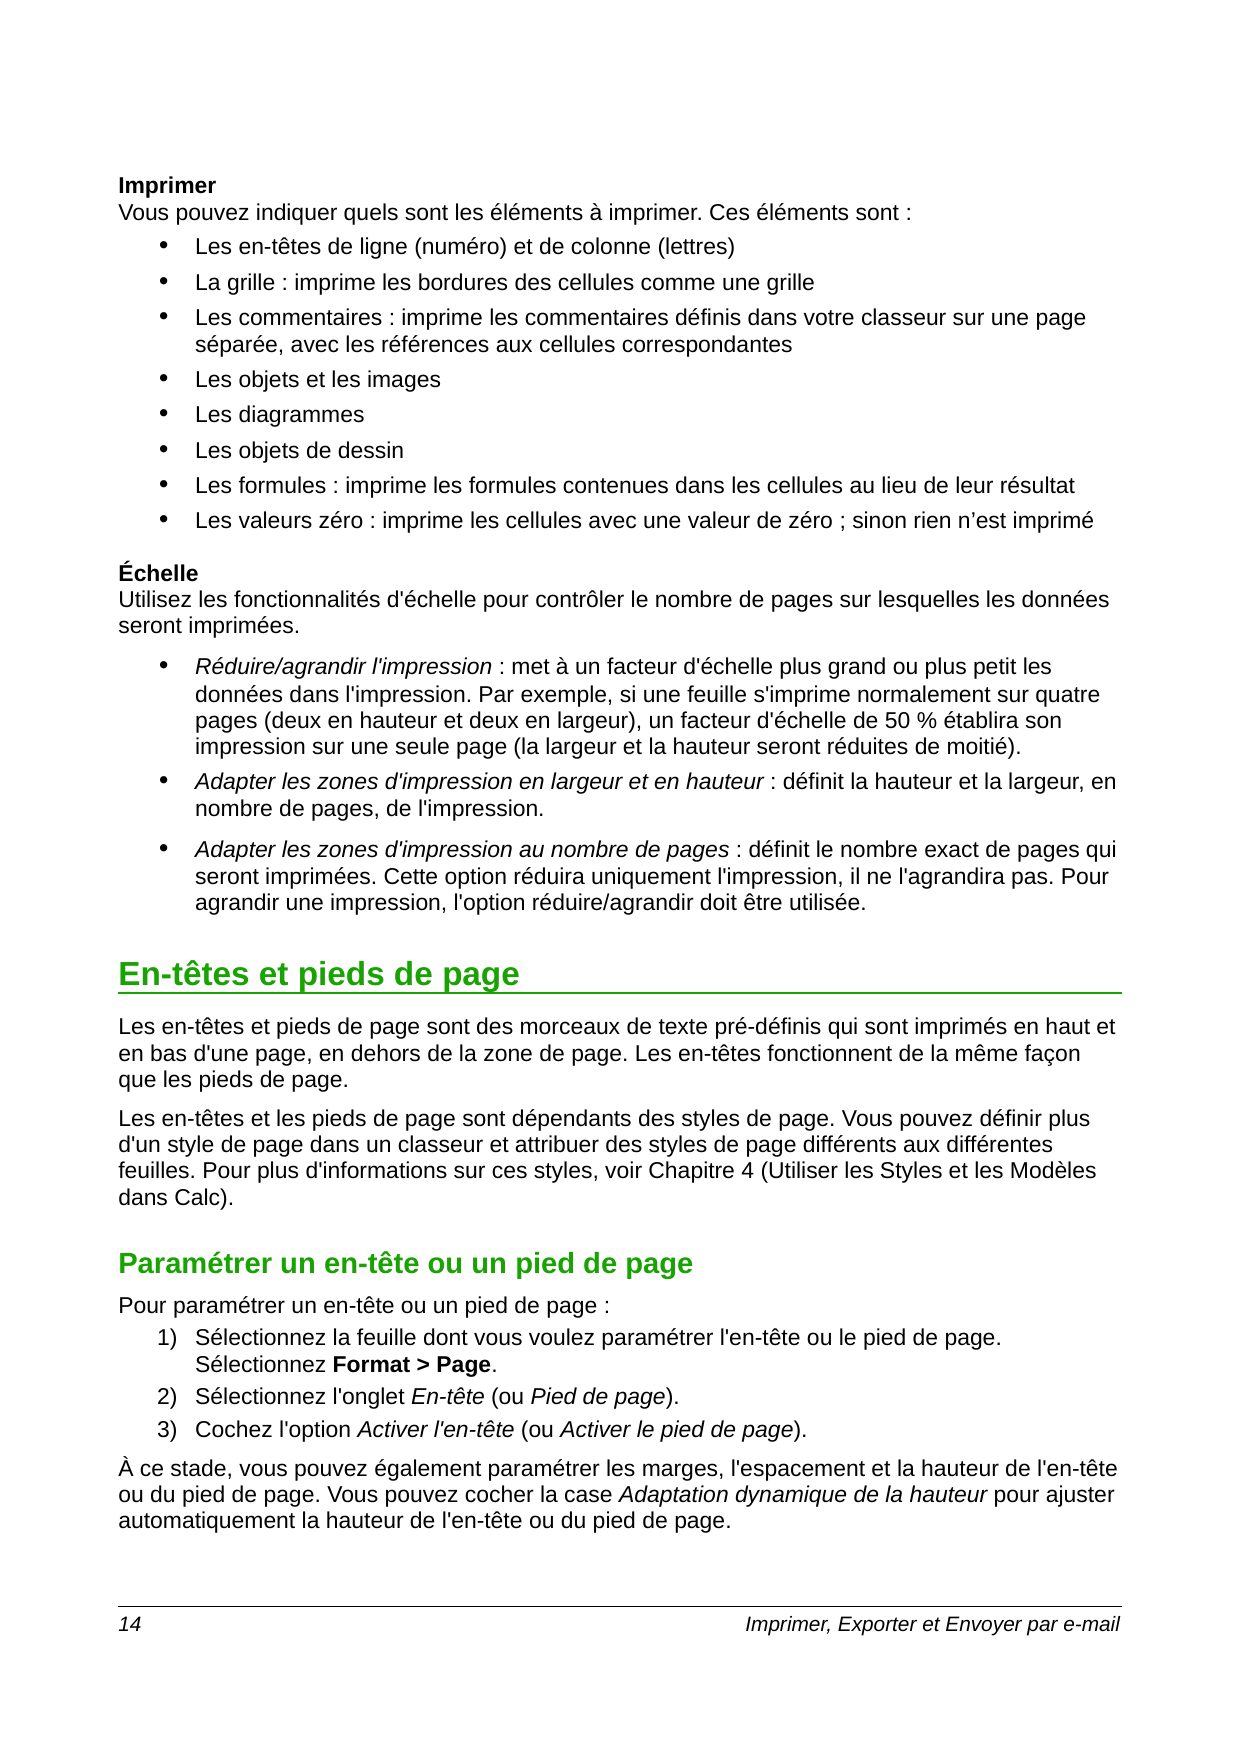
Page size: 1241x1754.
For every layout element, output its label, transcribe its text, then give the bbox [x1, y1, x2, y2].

list Sélectionnez l'onglet En-tête (ou Pied de page). [177, 1383, 1122, 1410]
text À ce stade, vous pouvez également paramétrer les marges, l'espacement et la hauteur de l'en-tête ou du pied de page. Vous pouvez cocher la case Adaptation dynamique de la hauteur pour ajuster automatiquement la hauteur de l'en-tête ou du pied de page. [118, 1455, 1122, 1534]
list Les formules : imprime les formules contenues dans les cellules au lieu de leur résultat [156, 470, 1122, 499]
list Réduire/agrandir l'impression : met à un facteur d'échelle plus grand ou plus petit les données dans l'impression. Par exemple, si une feuille s'imprime normalement sur quatre pages (deux en hauteur et deux en largeur), un facteur d'échelle de 50 % établira son impression sur une seule page (la largeur et la hauteur seront réduites de moitié). [156, 651, 1122, 759]
list Pour paramétrer un en-tête ou un pied de page : [118, 1292, 1122, 1318]
text Les en-têtes et les pieds de page sont dépendants des styles de page. Vous pouvez définir plus d'un style de page dans un classeur et attribuer des styles de page différents aux différentes feuilles. Pour plus d'informations sur ces styles, voir Chapitre 4 (Utiliser les Styles et les Modèles dans Calc). [118, 1105, 1122, 1210]
text Imprimer [118, 172, 1122, 199]
list Les valeurs zéro : imprime les cellules avec une valeur de zéro ; sinon rien n’est imprimé [156, 506, 1122, 535]
list Vous pouvez indiquer quels sont les éléments à imprimer. Ces éléments sont : [118, 199, 1122, 225]
text Les en-têtes et pieds de page sont des morceaux de texte pré-définis qui sont imprimés en haut et en bas d'une page, en dehors de la zone de page. Les en-têtes fonctionnent de la même façon que les pieds de page. [118, 1013, 1122, 1092]
text Échelle [118, 560, 1122, 586]
list La grille : imprime les bordures des cellules comme une grille [156, 267, 1122, 296]
list Cochez l'option Activer l'en-tête (ou Activer le pied de page). [177, 1416, 1122, 1442]
list Adapter les zones d'impression en largeur et en hauteur : définit la hauteur et la largeur, en nombre de pages, de l'impression. [156, 766, 1122, 821]
list Adapter les zones d'impression au nombre de pages : définit le nombre exact de pages qui seront imprimées. Cette option réduira uniquement l'impression, il ne l'agrandira pas. Pour agrandir une impression, l'option réduire/agrandir doit être utilisée. [156, 834, 1122, 916]
text Utilisez les fonctionnalités d'échelle pour contrôler le nombre de pages sur lesquelles les données seront imprimées. [118, 586, 1122, 639]
subtitle En-têtes et pieds de page [118, 954, 1122, 992]
list Sélectionnez la feuille dont vous voulez paramétrer l'en-tête ou le pied de page. Sélectionnez Format > Page. [177, 1324, 1122, 1377]
list Les objets et les images [156, 364, 1122, 393]
list Les commentaires : imprime les commentaires définis dans votre classeur sur une page séparée, avec les références aux cellules correspondantes [156, 302, 1122, 358]
subtitle Paramétrer un en-tête ou un pied de page [118, 1246, 1122, 1279]
list Les objets de dessin [156, 435, 1122, 464]
list Les diagrammes [156, 399, 1122, 429]
list Les en-têtes de ligne (numéro) et de colonne (lettres) [156, 231, 1122, 261]
